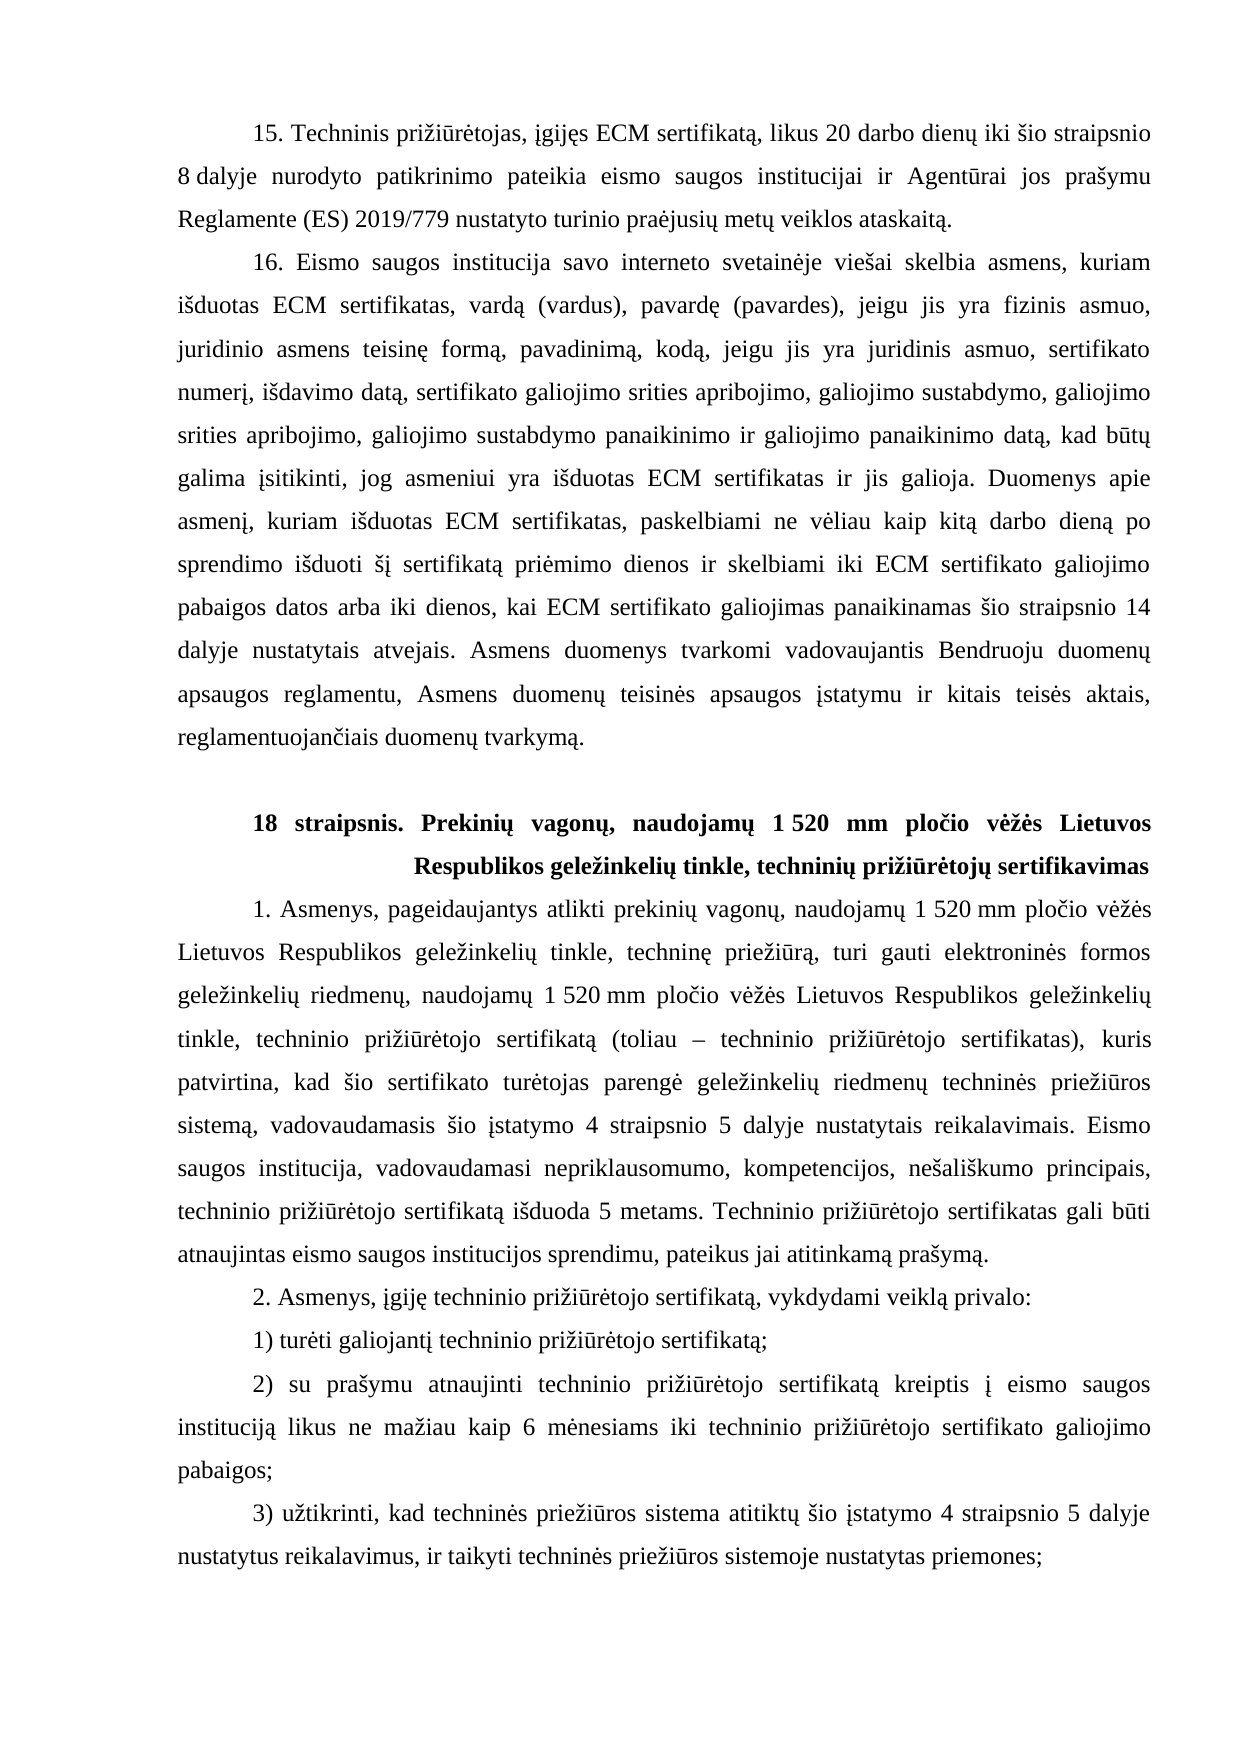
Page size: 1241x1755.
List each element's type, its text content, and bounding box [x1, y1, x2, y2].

text 3) užtikrinti, kad techninės priežiūros sistema atitiktų šio įstatymo 4 straipsnio 5 dalyje nustatytus reikalavimus, ir taikyti techninės priežiūros sistemoje nustatytas priemones; [177, 1498, 1152, 1570]
text 1. Asmenys, pageidaujantys atlikti prekinių vagonų, naudojamų 1 520 mm pločio vėžės Lietuvos Respublikos geležinkelių tinkle, techninę priežiūrą, turi gauti elektroninės formos geležinkelių riedmenų, naudojamų 1 520 mm pločio vėžės Lietuvos Respublikos geležinkelių tinkle, techninio prižiūrėtojo sertifikatą (toliau – techninio prižiūrėtojo sertifikatas), kuris patvirtina, kad šio sertifikato turėtojas parengė geležinkelių riedmenų techninės priežiūros sistemą, vadovaudamasis šio įstatymo 4 straipsnio 5 dalyje nustatytais reikalavimais. Eismo saugos institucija, vadovaudamasi nepriklausomumo, kompetencijos, nešališkumo principais, techninio prižiūrėtojo sertifikatą išduoda 5 metams. Techninio prižiūrėtojo sertifikatas gali būti atnaujintas eismo saugos institucijos sprendimu, pateikus jai atitinkamą prašymą. [177, 894, 1152, 1268]
text 18 straipsnis. Prekinių vagonų, naudojamų 1 520 mm pločio vėžės Lietuvos Respublikos geležinkelių tinkle, techninių prižiūrėtojų sertifikavimas [252, 808, 1152, 880]
text 1) turėti galiojantį techninio prižiūrėtojo sertifikatą; [177, 1326, 1152, 1354]
text 2. Asmenys, įgiję techninio prižiūrėtojo sertifikatą, vykdydami veiklą privalo: [177, 1282, 1152, 1311]
text 15. Techninis prižiūrėtojas, įgijęs ECM sertifikatą, likus 20 darbo dienų iki šio straipsnio 8 dalyje nurodyto patikrinimo pateikia eismo saugos institucijai ir Agentūrai jos prašymu Reglamente (ES) 2019/779 nustatyto turinio praėjusių metų veiklos ataskaitą. [177, 118, 1152, 233]
text 2) su prašymu atnaujinti techninio prižiūrėtojo sertifikatą kreiptis į eismo saugos instituciją likus ne mažiau kaip 6 mėnesiams iki techninio prižiūrėtojo sertifikato galiojimo pabaigos; [177, 1369, 1152, 1484]
text 16. Eismo saugos institucija savo interneto svetainėje viešai skelbia asmens, kuriam išduotas ECM sertifikatas, vardą (vardus), pavardę (pavardes), jeigu jis yra fizinis asmuo, juridinio asmens teisinę formą, pavadinimą, kodą, jeigu jis yra juridinis asmuo, sertifikato numerį, išdavimo datą, sertifikato galiojimo srities apribojimo, galiojimo sustabdymo, galiojimo srities apribojimo, galiojimo sustabdymo panaikinimo ir galiojimo panaikinimo datą, kad būtų galima įsitikinti, jog asmeniui yra išduotas ECM sertifikatas ir jis galioja. Duomenys apie asmenį, kuriam išduotas ECM sertifikatas, paskelbiami ne vėliau kaip kitą darbo dieną po sprendimo išduoti šį sertifikatą priėmimo dienos ir skelbiami iki ECM sertifikato galiojimo pabaigos datos arba iki dienos, kai ECM sertifikato galiojimas panaikinamas šio straipsnio 14 dalyje nustatytais atvejais. Asmens duomenys tvarkomi vadovaujantis Bendruoju duomenų apsaugos reglamentu, Asmens duomenų teisinės apsaugos įstatymu ir kitais teisės aktais, reglamentuojančiais duomenų tvarkymą. [177, 247, 1152, 751]
